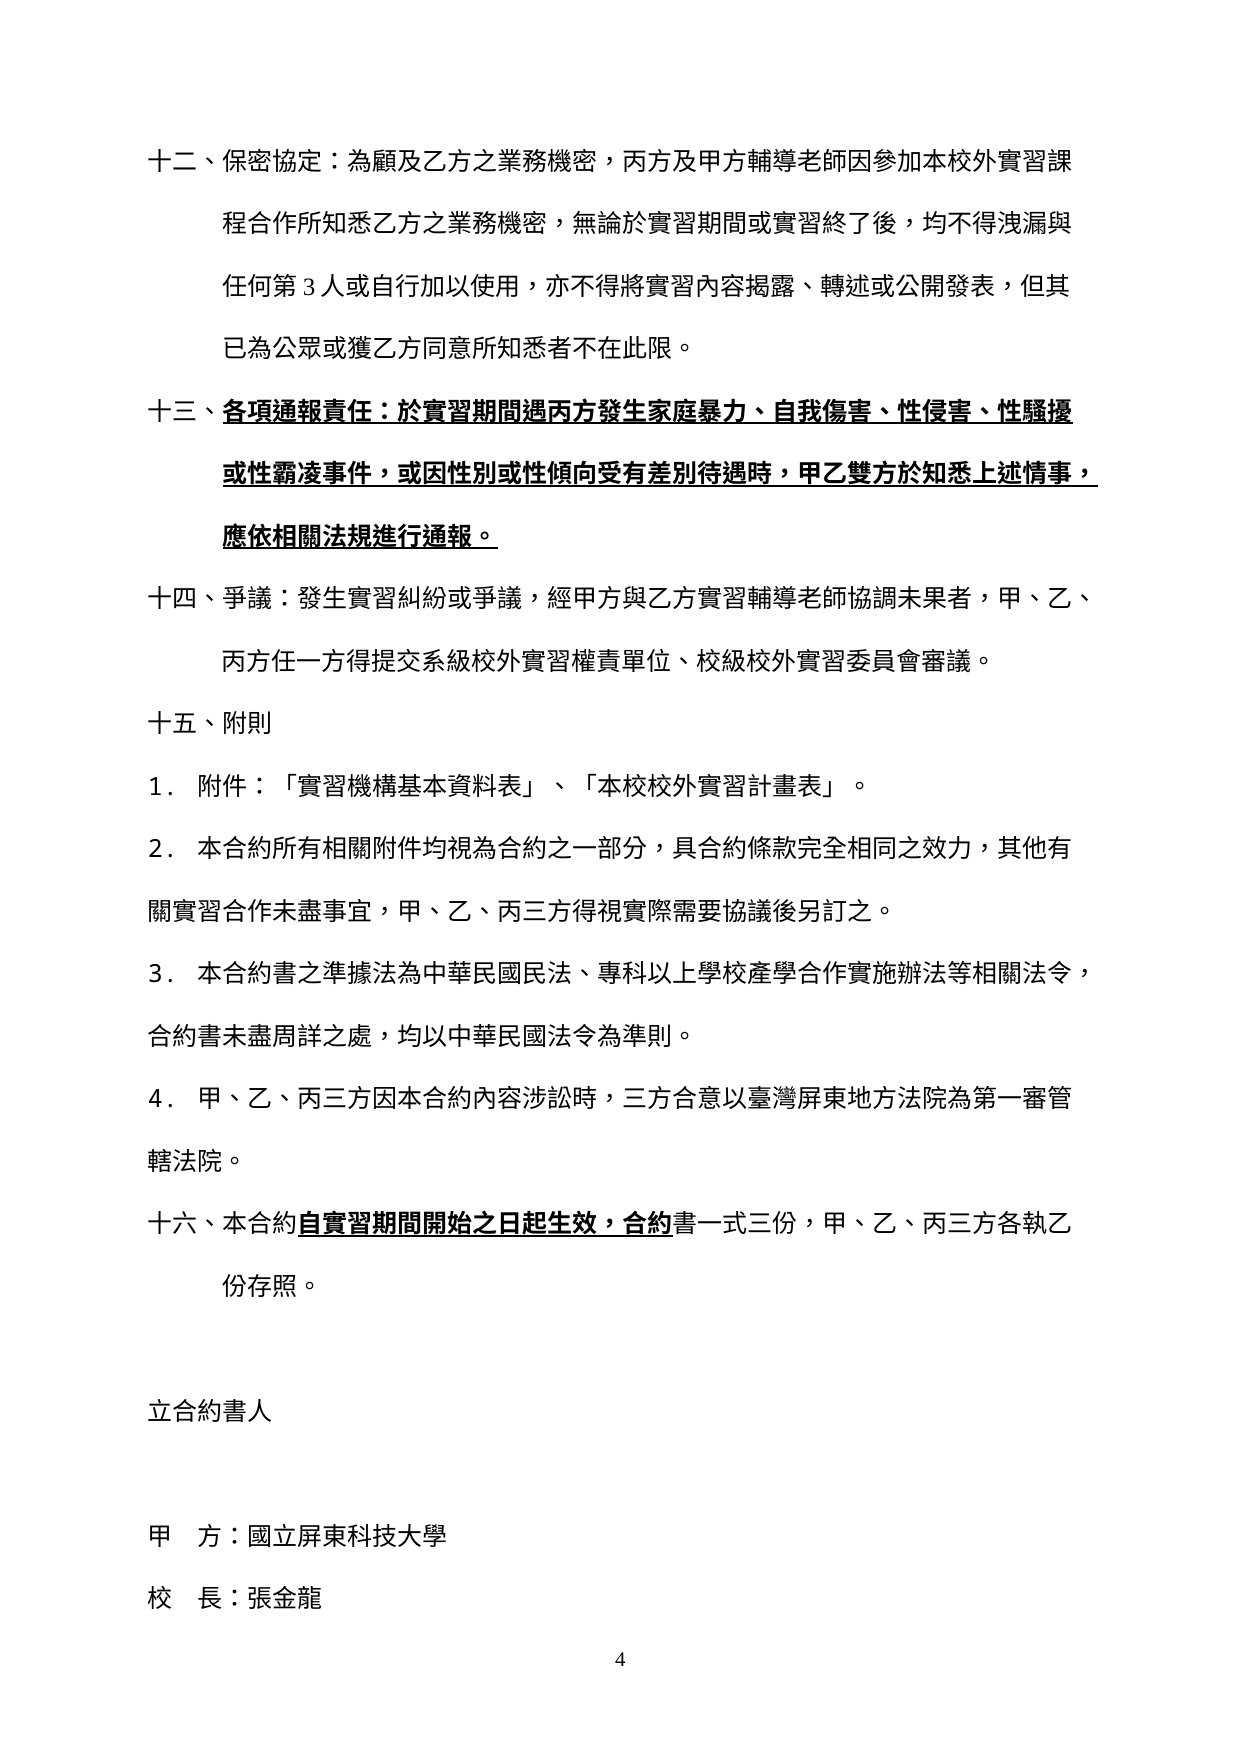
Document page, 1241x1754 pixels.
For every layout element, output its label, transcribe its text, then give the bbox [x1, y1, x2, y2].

text 十四、爭議：發生實習糾紛或爭議，經甲方與乙方實習輔導老師協調未果者，甲、乙、丙方任一方得提交系級校外實習權責單位、校級校外實習委員會審議。 [148, 555, 1089, 680]
text 校 長：張金龍 [148, 1555, 992, 1618]
list 甲、乙、丙三方因本合約內容涉訟時，三方合意以臺灣屏東地方法院為第一審管轄法院。 [148, 1055, 1090, 1180]
text 十六、本合約自實習期間開始之日起生效，合約書一式三份，甲、乙、丙三方各執乙份存照。 [148, 1180, 1090, 1305]
text 十五、附則 [148, 680, 1089, 743]
text 立合約書人 [148, 1368, 992, 1430]
text 十三、各項通報責任：於實習期間遇丙方發生家庭暴力、自我傷害、性侵害、性騷擾或性霸凌事件，或因性別或性傾向受有差別待遇時，甲乙雙方於知悉上述情事，應依相關法規進行通報。 [148, 368, 1090, 555]
list 附件：「實習機構基本資料表」、「本校校外實習計畫表」。 [148, 743, 1090, 805]
list 本合約所有相關附件均視為合約之一部分，具合約條款完全相同之效力，其他有關實習合作未盡事宜，甲、乙、丙三方得視實際需要協議後另訂之。 [148, 805, 1090, 930]
text 十二、保密協定：為顧及乙方之業務機密，丙方及甲方輔導老師因參加本校外實習課程合作所知悉乙方之業務機密，無論於實習期間或實習終了後，均不得洩漏與任何第3人或自行加以使用，亦不得將實習內容揭露、轉述或公開發表，但其已為公眾或獲乙方同意所知悉者不在此限。 [148, 118, 1090, 368]
list 本合約書之準據法為中華民國民法、專科以上學校產學合作實施辦法等相關法令，合約書未盡周詳之處，均以中華民國法令為準則。 [148, 930, 1090, 1055]
text 甲 方：國立屏東科技大學 [148, 1493, 992, 1555]
